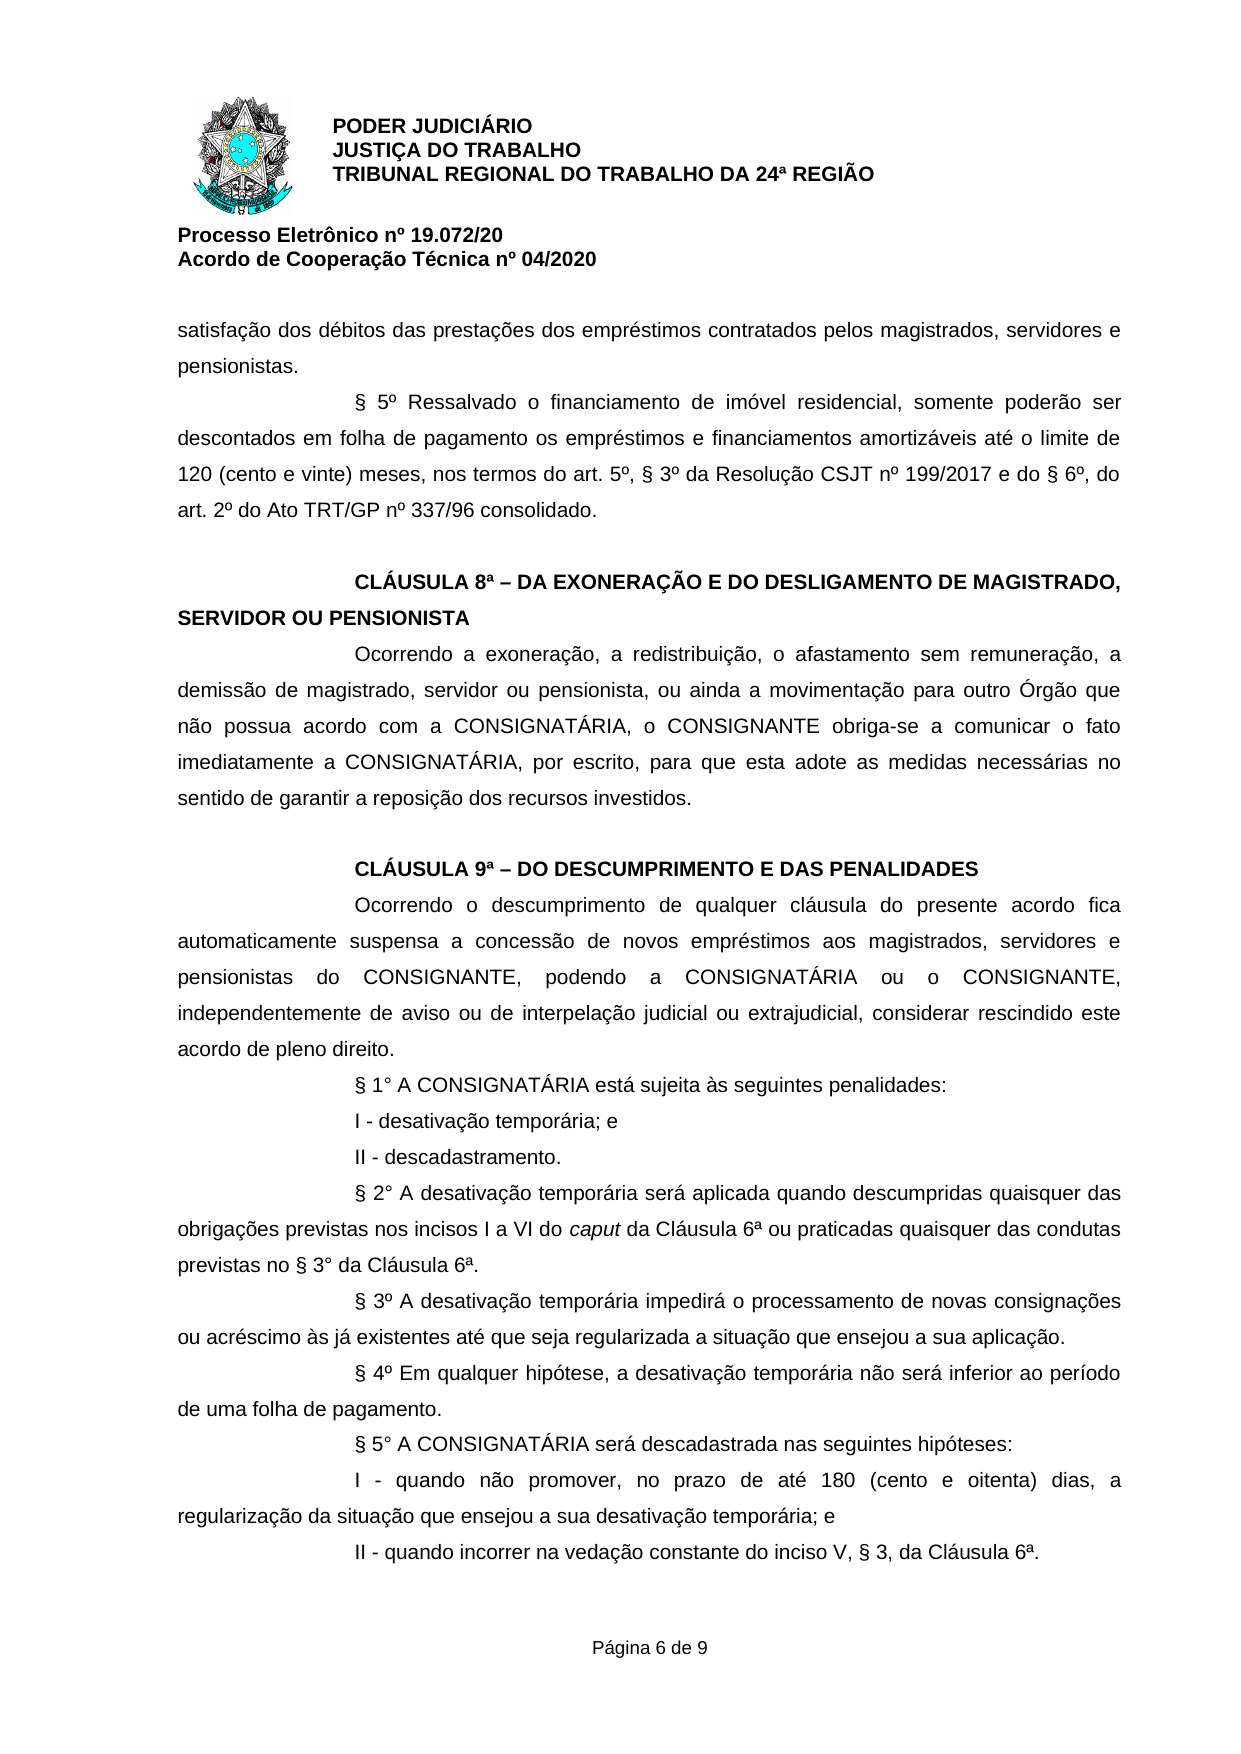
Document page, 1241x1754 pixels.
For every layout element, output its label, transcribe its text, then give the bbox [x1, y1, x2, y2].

text Ocorrendo o descumprimento de qualquer cláusula do presente acordo fica automaticamente suspensa a concessão de novos empréstimos aos magistrados, servidores e pensionistas do CONSIGNANTE, podendo a CONSIGNATÁRIA ou o CONSIGNANTE, independentemente de aviso ou de interpelação judicial ou extrajudicial, considerar rescindido este acordo de pleno direito. [177, 893, 1122, 1061]
text II - descadastramento. [177, 1145, 1122, 1169]
text § 3º A desativação temporária impedirá o processamento de novas consignações ou acréscimo às já existentes até que seja regularizada a situação que ensejou a sua aplicação. [177, 1288, 1122, 1348]
text § 4º Em qualquer hipótese, a desativação temporária não será inferior ao período de uma folha de pagamento. [177, 1360, 1122, 1420]
text § 1° A CONSIGNATÁRIA está sujeita às seguintes penalidades: [177, 1073, 1122, 1097]
text CLÁUSULA 9ª – DO DESCUMPRIMENTO E DAS PENALIDADES [177, 857, 1122, 881]
text § 2° A desativação temporária será aplicada quando descumpridas quaisquer das obrigações previstas nos incisos I a VI do caput da Cláusula 6ª ou praticadas quaisquer das condutas previstas no § 3° da Cláusula 6ª. [177, 1181, 1122, 1277]
text § 5º Ressalvado o financiamento de imóvel residencial, somente poderão ser descontados em folha de pagamento os empréstimos e financiamentos amortizáveis até o limite de 120 (cento e vinte) meses, nos termos do art. 5º, § 3º da Resolução CSJT nº 199/2017 e do § 6º, do art. 2º do Ato TRT/GP nº 337/96 consolidado. [177, 390, 1122, 522]
text Ocorrendo a exoneração, a redistribuição, o afastamento sem remuneração, a demissão de magistrado, servidor ou pensionista, ou ainda a movimentação para outro Órgão que não possua acordo com a CONSIGNATÁRIA, o CONSIGNANTE obriga-se a comunicar o fato imediatamente a CONSIGNATÁRIA, por escrito, para que esta adote as medidas necessárias no sentido de garantir a reposição dos recursos investidos. [177, 642, 1122, 809]
text § 5° A CONSIGNATÁRIA será descadastrada nas seguintes hipóteses: [177, 1432, 1122, 1456]
text CLÁUSULA 8ª – DA EXONERAÇÃO E DO DESLIGAMENTO DE MAGISTRADO, SERVIDOR OU PENSIONISTA [177, 570, 1122, 630]
text I - quando não promover, no prazo de até 180 (cento e oitenta) dias, a regularização da situação que ensejou a sua desativação temporária; e [177, 1468, 1122, 1528]
text II - quando incorrer na vedação constante do inciso V, § 3, da Cláusula 6ª. [177, 1540, 1122, 1564]
text satisfação dos débitos das prestações dos empréstimos contratados pelos magistrados, servidores e pensionistas. [177, 318, 1122, 378]
text I - desativação temporária; e [177, 1109, 1122, 1133]
